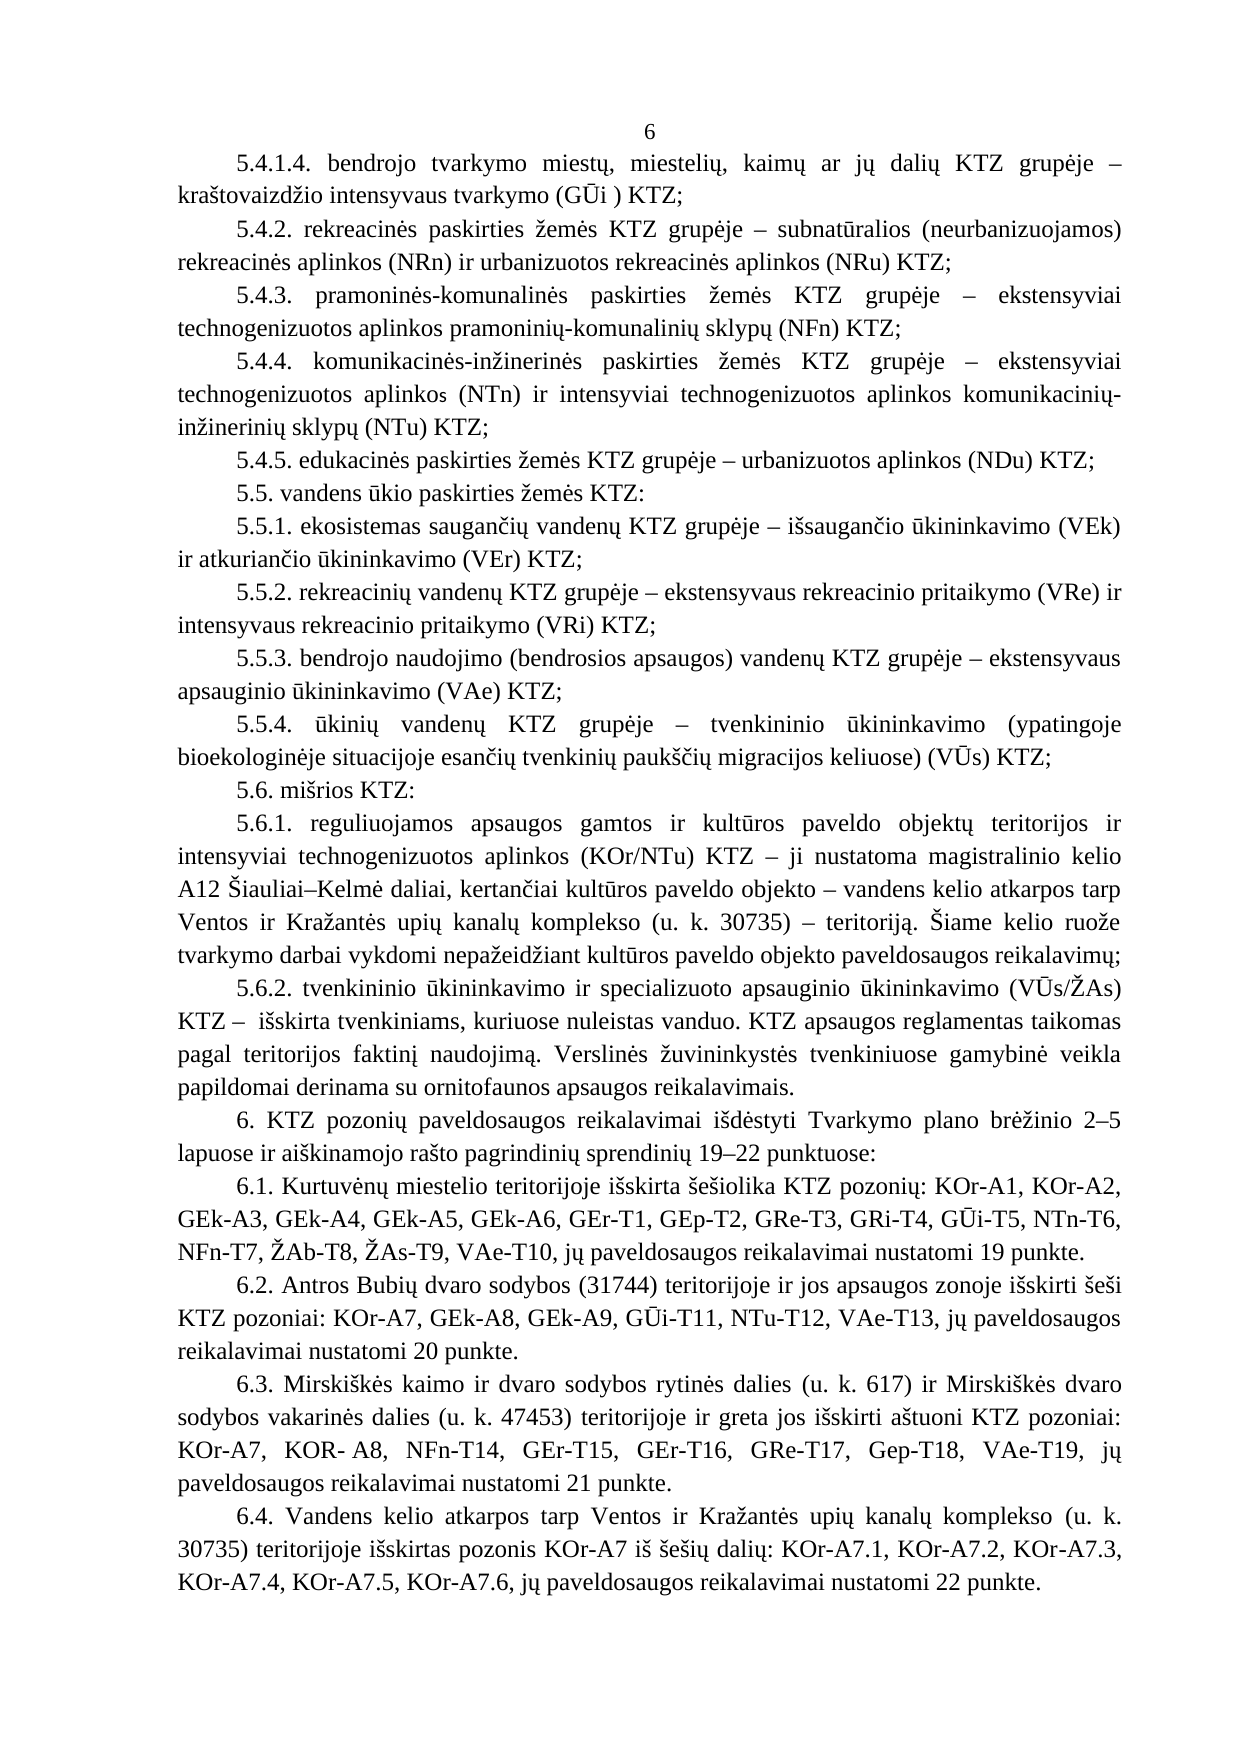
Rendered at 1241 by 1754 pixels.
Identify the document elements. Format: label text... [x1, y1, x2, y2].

text 5.5.1. ekosistemas saugančių vandenų KTZ grupėje – išsaugančio ūkininkavimo (VEk) ir atkuriančio ūkininkavimo (VEr) KTZ; [177, 511, 1122, 573]
text 5.4.1.4. bendrojo tvarkymo miestų, miestelių, kaimų ar jų dalių KTZ grupėje – kraštovaizdžio intensyvaus tvarkymo (GŪi ) KTZ; [177, 148, 1122, 209]
text 5.5.3. bendrojo naudojimo (bendrosios apsaugos) vandenų KTZ grupėje – ekstensyvaus apsauginio ūkininkavimo (VAe) KTZ; [177, 643, 1122, 705]
text 6.1. Kurtuvėnų miestelio teritorijoje išskirta šešiolika KTZ pozonių: KOr-A1, KOr-A2, GEk‑A3, GEk-A4, GEk-A5, GEk-A6, GEr-T1, GEp-T2, GRe-T3, GRi-T4, GŪi-T5, NTn-T6, NFn‑T7, ŽAb-T8, ŽAs-T9, VAe-T10, jų paveldosaugos reikalavimai nustatomi 19 punkte. [177, 1171, 1122, 1266]
text 5.5. vandens ūkio paskirties žemės KTZ: [177, 478, 1122, 507]
text 6.4. Vandens kelio atkarpos tarp Ventos ir Kražantės upių kanalų komplekso (u. k. 30735) teritorijoje išskirtas pozonis KOr-A7 iš šešių dalių: KOr-A7.1, KOr-A7.2, KOr‑A7.3, KOr-A7.4, KOr-A7.5, KOr-A7.6, jų paveldosaugos reikalavimai nustatomi 22 punkte. [177, 1501, 1122, 1596]
text 5.6.1. reguliuojamos apsaugos gamtos ir kultūros paveldo objektų teritorijos ir intensyviai technogenizuotos aplinkos (KOr/NTu) KTZ – ji nustatoma magistralinio kelio A12 Šiauliai–Kelmė daliai, kertančiai kultūros paveldo objekto – vandens kelio atkarpos tarp Ventos ir Kražantės upių kanalų komplekso (u. k. 30735) – teritoriją. Šiame kelio ruože tvarkymo darbai vykdomi nepažeidžiant kultūros paveldo objekto paveldosaugos reikalavimų; [177, 808, 1122, 969]
text 6.3. Mirskiškės kaimo ir dvaro sodybos rytinės dalies (u. k. 617) ir Mirskiškės dvaro sodybos vakarinės dalies (u. k. 47453) teritorijoje ir greta jos išskirti aštuoni KTZ pozoniai: KOr-A7, KOR- A8, NFn-T14, GEr-T15, GEr-T16, GRe-T17, Gep-T18, VAe-T19, jų paveldosaugos reikalavimai nustatomi 21 punkte. [177, 1369, 1122, 1497]
text 5.4.2. rekreacinės paskirties žemės KTZ grupėje – subnatūralios (neurbanizuojamos) rekreacinės aplinkos (NRn) ir urbanizuotos rekreacinės aplinkos (NRu) KTZ; [177, 214, 1122, 275]
text 5.5.4. ūkinių vandenų KTZ grupėje – tvenkininio ūkininkavimo (ypatingoje bioekologinėje situacijoje esančių tvenkinių paukščių migracijos keliuose) (VŪs) KTZ; [177, 709, 1122, 771]
text 5.5.2. rekreacinių vandenų KTZ grupėje – ekstensyvaus rekreacinio pritaikymo (VRe) ir intensyvaus rekreacinio pritaikymo (VRi) KTZ; [177, 577, 1122, 639]
text 6. KTZ pozonių paveldosaugos reikalavimai išdėstyti Tvarkymo plano brėžinio 2–5 lapuose ir aiškinamojo rašto pagrindinių sprendinių 19–22 punktuose: [177, 1105, 1122, 1167]
text 5.4.4. komunikacinės-inžinerinės paskirties žemės KTZ grupėje – ekstensyviai technogenizuotos aplinkos (NTn) ir intensyviai technogenizuotos aplinkos komunikacinių-inžinerinių sklypų (NTu) KTZ; [177, 346, 1122, 441]
text 5.4.5. edukacinės paskirties žemės KTZ grupėje – urbanizuotos aplinkos (NDu) KTZ; [177, 445, 1122, 473]
text 5.6. mišrios KTZ: [177, 775, 1122, 804]
text 5.4.3. pramoninės-komunalinės paskirties žemės KTZ grupėje – ekstensyviai technogenizuotos aplinkos pramoninių-komunalinių sklypų (NFn) KTZ; [177, 280, 1122, 341]
text 6.2. Antros Bubių dvaro sodybos (31744) teritorijoje ir jos apsaugos zonoje išskirti šeši KTZ pozoniai: KOr-A7, GEk-A8, GEk-A9, GŪi-T11, NTu-T12, VAe-T13, jų paveldosaugos reikalavimai nustatomi 20 punkte. [177, 1270, 1122, 1365]
text 5.6.2. tvenkininio ūkininkavimo ir specializuoto apsauginio ūkininkavimo (VŪs/ŽAs) KTZ – išskirta tvenkiniams, kuriuose nuleistas vanduo. KTZ apsaugos reglamentas taikomas pagal teritorijos faktinį naudojimą. Verslinės žuvininkystės tvenkiniuose gamybinė veikla papildomai derinama su ornitofaunos apsaugos reikalavimais. [177, 973, 1122, 1101]
